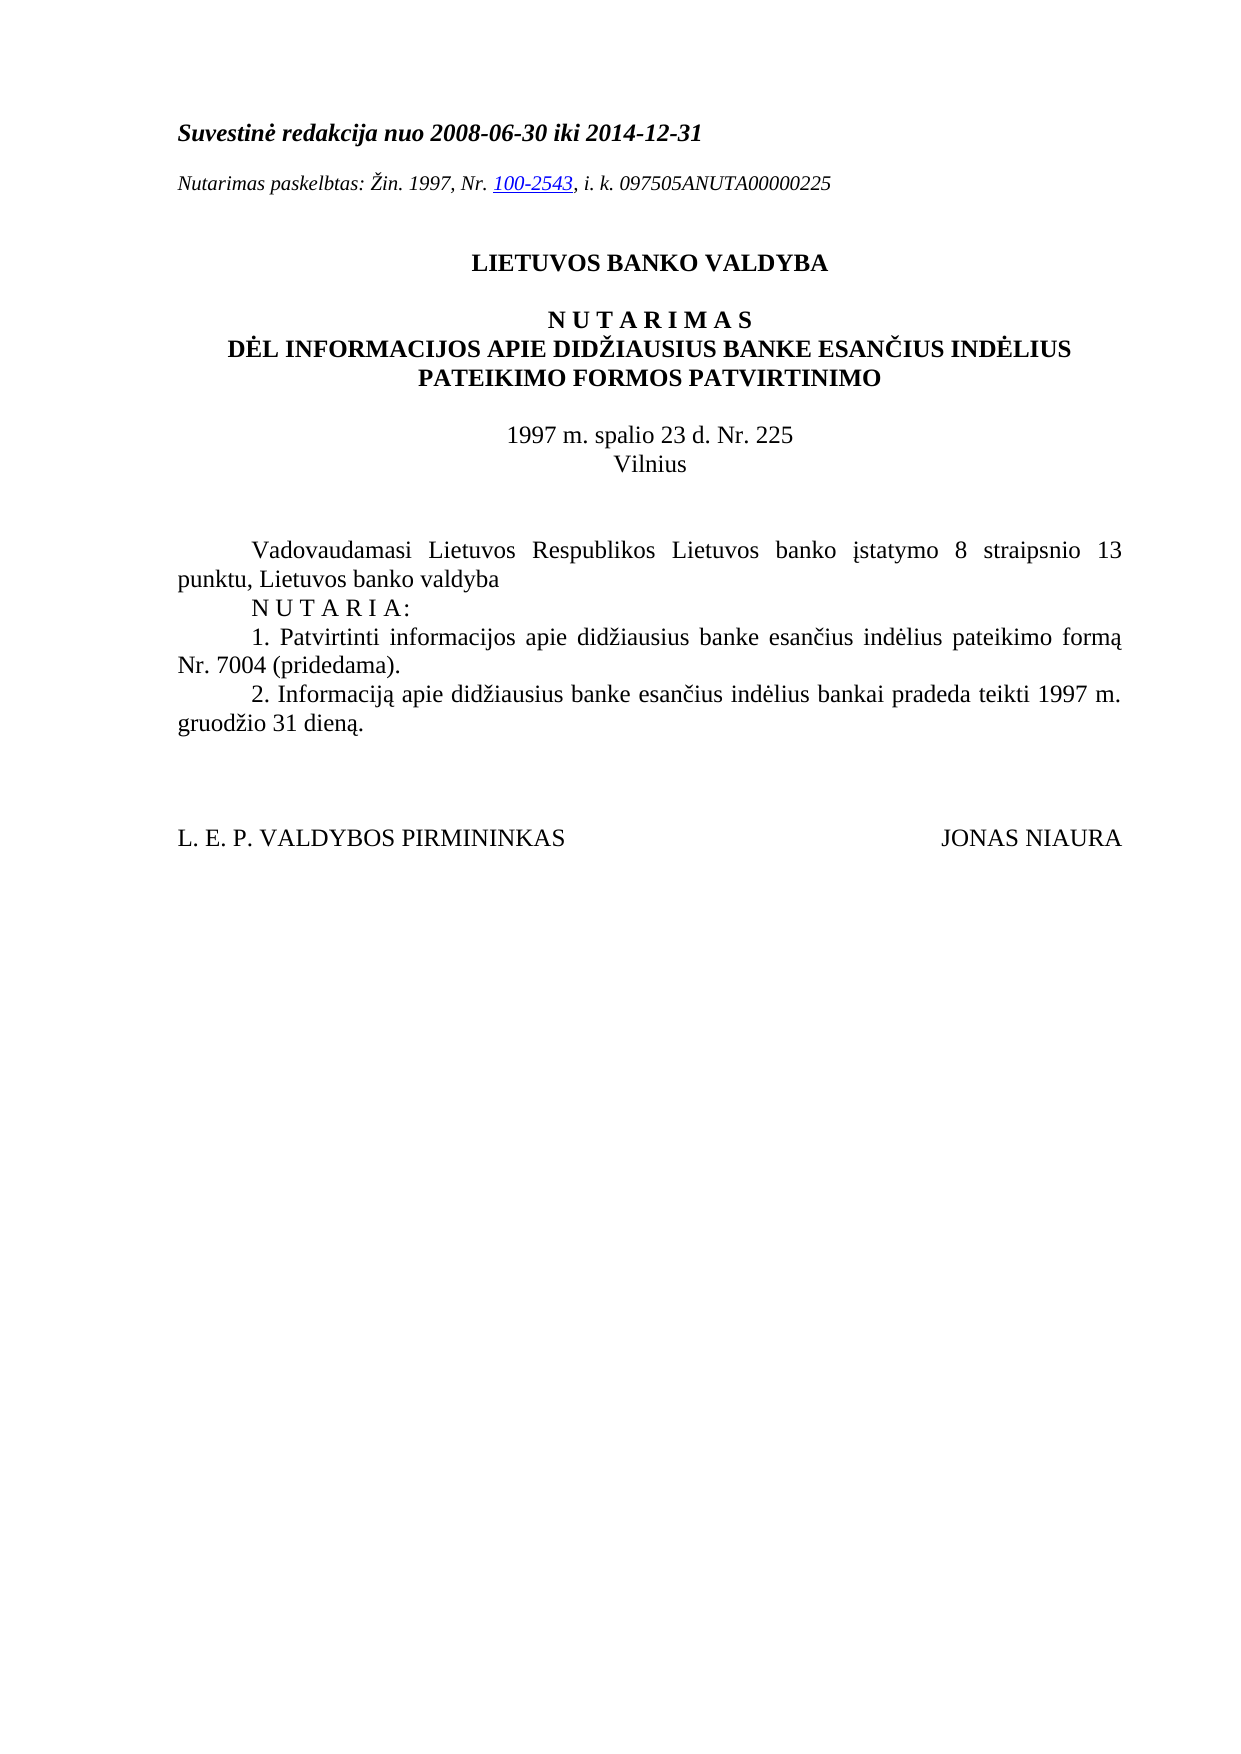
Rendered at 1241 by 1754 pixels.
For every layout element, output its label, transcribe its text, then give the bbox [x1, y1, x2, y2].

text 2. Informaciją apie didžiausius banke esančius indėlius bankai pradeda teikti 1997 m. gruodžio 31 dieną. [177, 679, 1122, 737]
text L. E. P. VALDYBOS PIRMININKAS JONAS NIAURA [177, 823, 1122, 852]
text DĖL INFORMACIJOS APIE DIDŽIAUSIUS BANKE ESANČIUS INDĖLIUS PATEIKIMO FORMOS PATVIRTINIMO [177, 334, 1122, 392]
text Vilnius [177, 449, 1122, 478]
text Nutarimas paskelbtas: Žin. 1997, Nr. 100-2543, i. k. 097505ANUTA00000225 [177, 171, 1122, 195]
text LIETUVOS BANKO VALDYBA [177, 248, 1122, 277]
text Vadovaudamasi Lietuvos Respublikos Lietuvos banko įstatymo 8 straipsnio 13 punktu, Lietuvos banko valdyba [177, 535, 1122, 593]
text NUTARIA: [177, 593, 1122, 622]
text 1. Patvirtinti informacijos apie didžiausius banke esančius indėlius pateikimo formą Nr. 7004 (pridedama). [177, 622, 1122, 679]
text 1997 m. spalio 23 d. Nr. 225 [177, 420, 1122, 449]
text N U T A R I M A S [177, 305, 1122, 334]
text Suvestinė redakcija nuo 2008-06-30 iki 2014-12-31 [177, 118, 1122, 147]
